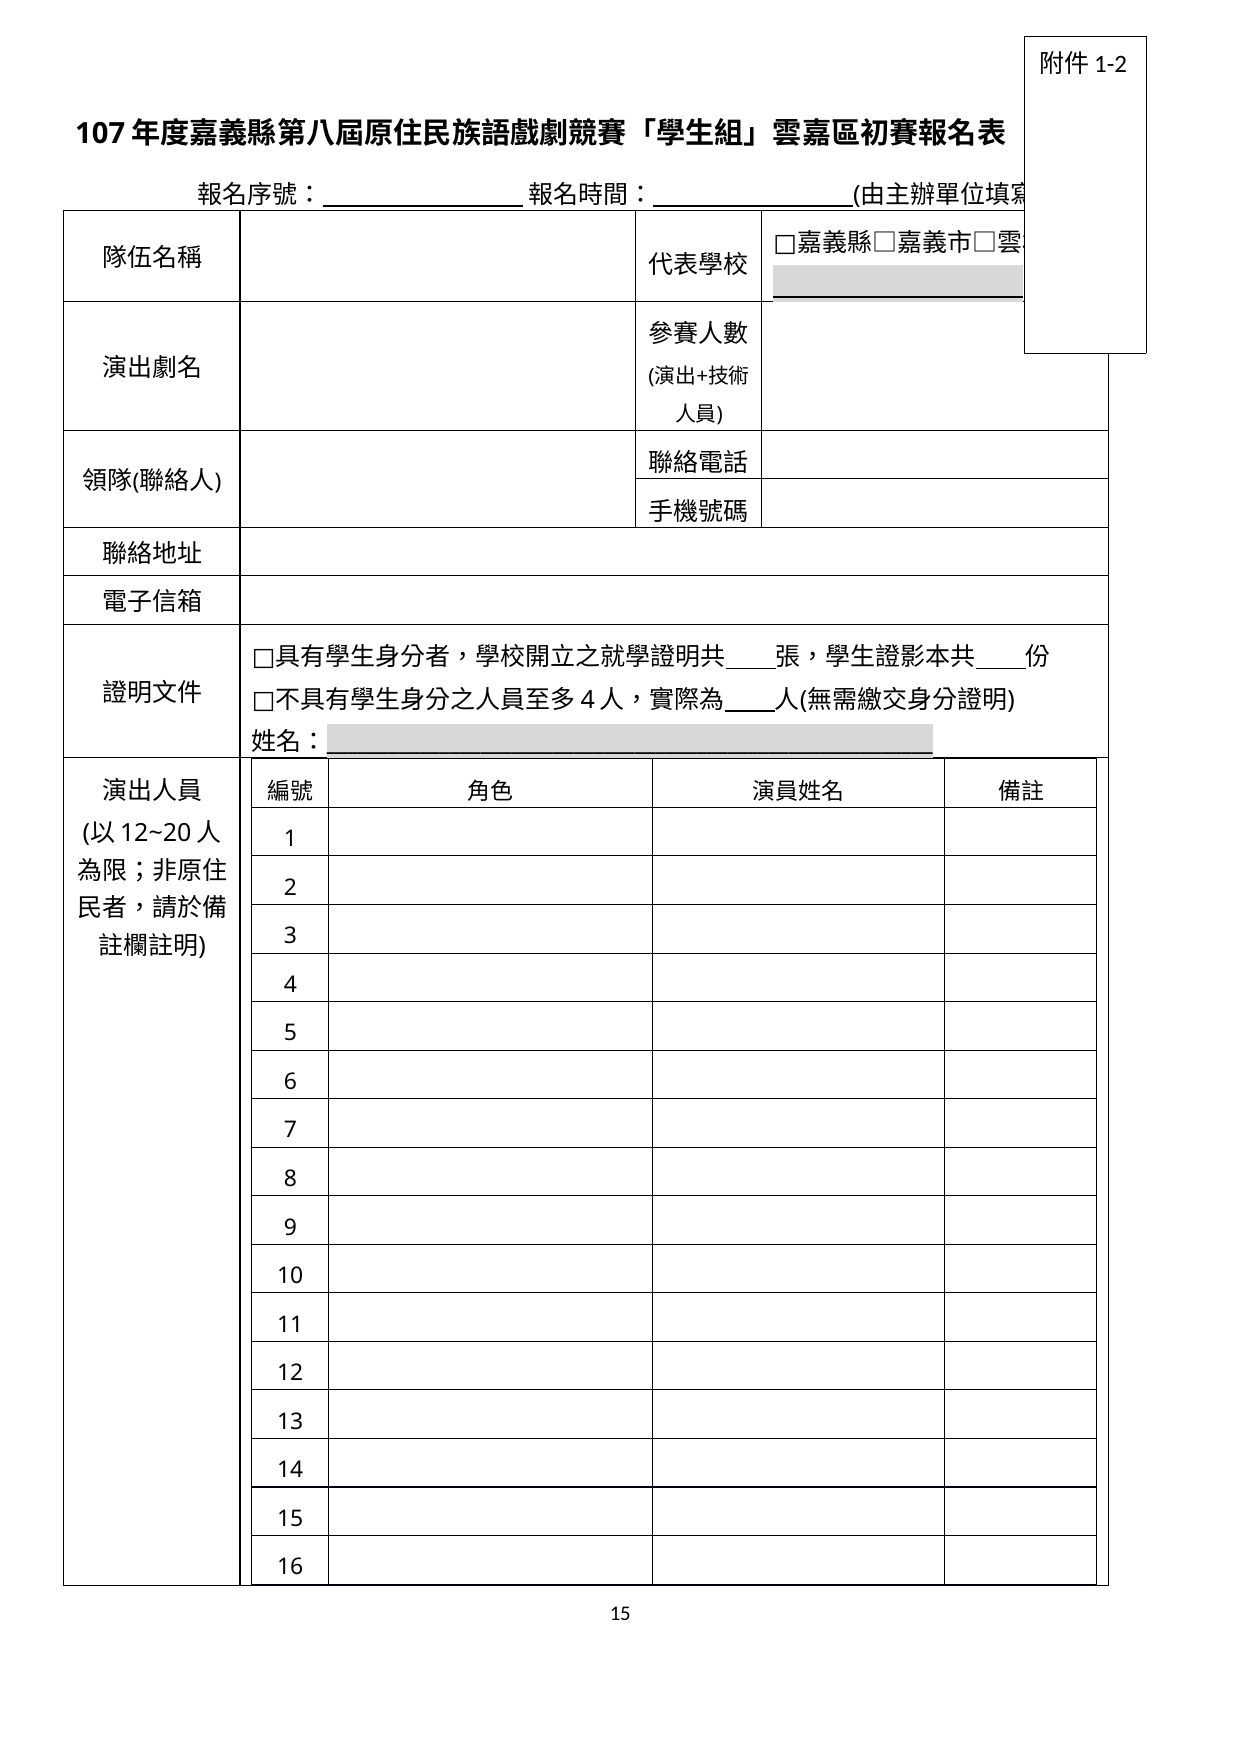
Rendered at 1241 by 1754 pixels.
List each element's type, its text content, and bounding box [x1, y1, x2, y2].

table_cell 參賽人數 (演出+技術人員) [636, 302, 761, 429]
text [1147, 87, 1165, 162]
table_cell 2 [252, 856, 328, 904]
table_header 角色 [329, 759, 652, 807]
table_cell [945, 1196, 1096, 1244]
table_cell 13 [252, 1390, 328, 1438]
table_header 備註 [945, 759, 1096, 807]
table_header 隊伍名稱 [64, 211, 239, 301]
table_cell [653, 1293, 944, 1341]
table_cell [945, 1342, 1096, 1389]
table_cell 12 [252, 1342, 328, 1389]
table_cell [945, 1148, 1096, 1195]
table_cell [945, 1536, 1096, 1583]
text 附件1-2 [1039, 43, 1131, 79]
table_cell [241, 302, 635, 429]
table_cell 領隊(聯絡人) [64, 431, 239, 527]
table_cell 聯絡電話 [636, 431, 761, 478]
table_cell [329, 808, 652, 855]
table_cell 10 [252, 1245, 328, 1292]
table_cell [329, 1488, 652, 1535]
table_cell [329, 1342, 652, 1389]
table_cell 手機號碼 [636, 479, 761, 527]
table_cell [241, 758, 251, 1584]
text 報名序號： 報名時間： (由主辦單位填寫) [1147, 167, 1165, 205]
table_cell [762, 479, 1108, 527]
table_cell [762, 302, 1108, 429]
table_cell [241, 431, 635, 527]
table_cell [241, 528, 1108, 575]
table_cell [329, 1002, 652, 1049]
table_cell 7 [252, 1099, 328, 1147]
table_cell □具有學生身分者，學校開立之就學證明共 張，學生證影本共 份 □不具有學生身分之人員至多4人，實際為 人(無需繳交身分證明) 姓名：___________________________________________________________ [241, 625, 1108, 757]
table_header [241, 211, 635, 301]
table_cell [329, 954, 652, 1001]
table_cell [653, 1051, 944, 1098]
table_cell [945, 1245, 1096, 1292]
table_cell 3 [252, 905, 328, 952]
table_header 編號 [252, 759, 328, 807]
table_cell [653, 1488, 944, 1535]
table_cell [653, 1148, 944, 1195]
table_cell [945, 1002, 1096, 1049]
table_cell [653, 1245, 944, 1292]
table_cell [653, 1196, 944, 1244]
table_header 演員姓名 [653, 759, 944, 807]
table_cell [945, 1051, 1096, 1098]
table_cell 15 [252, 1488, 328, 1535]
table_cell 11 [252, 1293, 328, 1341]
table_cell 16 [252, 1536, 328, 1583]
table_cell [945, 1293, 1096, 1341]
table_cell [653, 1099, 944, 1147]
table_cell [762, 431, 1108, 478]
table_cell [653, 856, 944, 904]
table_cell 8 [252, 1148, 328, 1195]
table_cell [945, 954, 1096, 1001]
table_cell 電子信箱 [64, 576, 239, 624]
table_cell [241, 576, 1108, 624]
table_cell [653, 1002, 944, 1049]
table_cell [329, 1051, 652, 1098]
table_cell [945, 1488, 1096, 1535]
table_cell [329, 1148, 652, 1195]
table_cell [329, 1245, 652, 1292]
table_cell [329, 1439, 652, 1486]
table_cell [653, 1390, 944, 1438]
text 報名序號： 報名時間： (由主辦單位填寫) [75, 167, 1024, 205]
table_cell 演出劇名 [64, 302, 239, 429]
table_cell [329, 1099, 652, 1147]
table_cell 聯絡地址 [64, 528, 239, 575]
text 107年度嘉義縣第八屆原住民族語戲劇競賽「學生組」雲嘉區初賽報名表 [75, 87, 1024, 162]
table_cell 4 [252, 954, 328, 1001]
table_cell [329, 1390, 652, 1438]
table_cell [653, 1536, 944, 1583]
table_cell 14 [252, 1439, 328, 1486]
table_cell [329, 1196, 652, 1244]
table_cell 5 [252, 1002, 328, 1049]
table_cell [329, 856, 652, 904]
table_cell [945, 856, 1096, 904]
table_cell [653, 954, 944, 1001]
table_cell 演出人員 (以12~20人為限；非原住民者，請於備註欄註明) [64, 758, 239, 1584]
table_cell [329, 1293, 652, 1341]
table_cell [653, 1439, 944, 1486]
table_cell [1097, 758, 1108, 1584]
table_cell 9 [252, 1196, 328, 1244]
table_cell 1 [252, 808, 328, 855]
table_cell [329, 905, 652, 952]
table_cell 證明文件 [64, 625, 239, 757]
table_header □嘉義縣□嘉義市□雲林縣 學校 [762, 211, 1024, 301]
table_cell [945, 1099, 1096, 1147]
table_cell [653, 808, 944, 855]
table_cell [945, 905, 1096, 952]
table_header 代表學校 [636, 211, 761, 301]
table_cell [945, 1390, 1096, 1438]
table_cell [653, 905, 944, 952]
table_cell [945, 808, 1096, 855]
table_cell [945, 1439, 1096, 1486]
table_cell [653, 1342, 944, 1389]
table_cell 6 [252, 1051, 328, 1098]
table_cell [329, 1536, 652, 1583]
